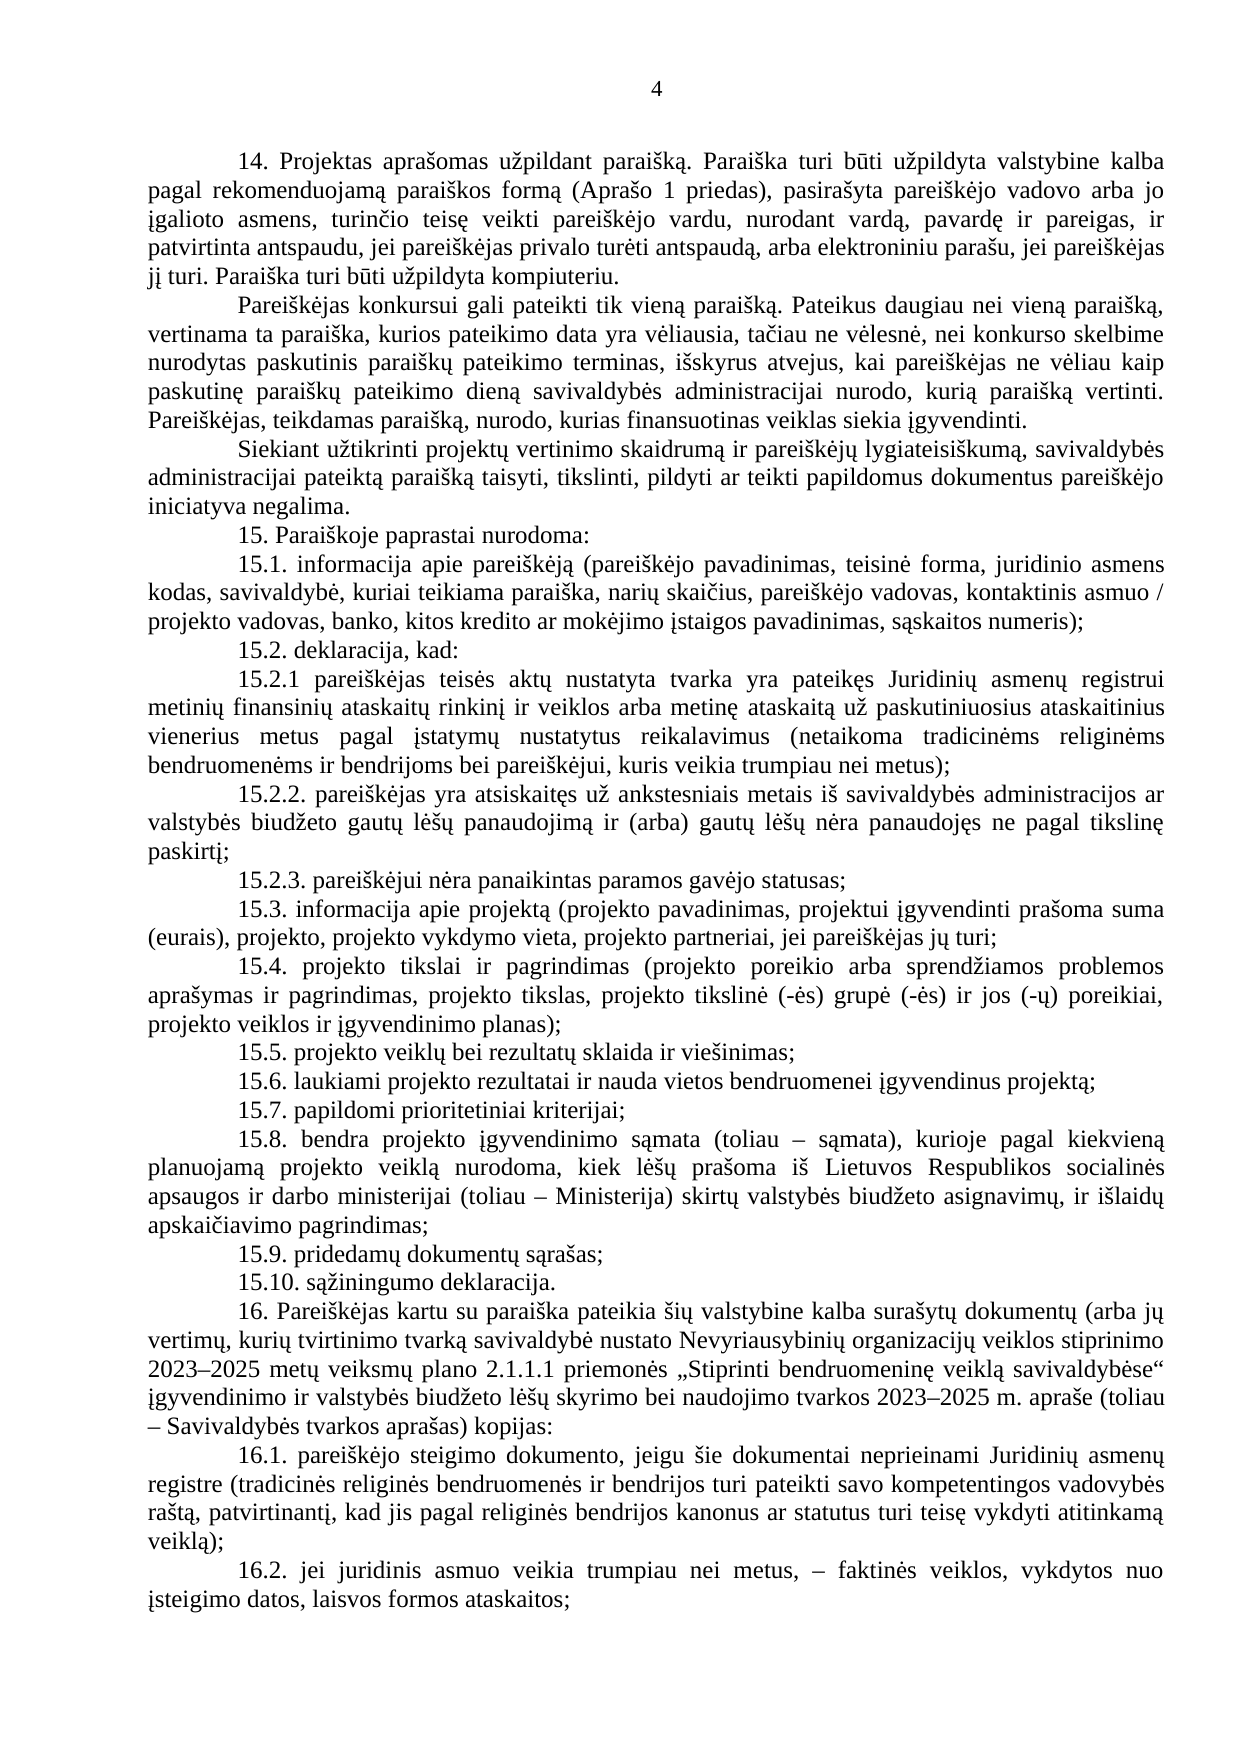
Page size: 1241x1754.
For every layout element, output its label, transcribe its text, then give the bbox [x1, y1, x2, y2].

text Pareiškėjas konkursui gali pateikti tik vieną paraišką. Pateikus daugiau nei vieną paraišką, vertinama ta paraiška, kurios pateikimo data yra vėliausia, tačiau ne vėlesnė, nei konkurso skelbime nurodytas paskutinis paraiškų pateikimo terminas, išskyrus atvejus, kai pareiškėjas ne vėliau kaip paskutinę paraiškų pateikimo dieną savivaldybės administracijai nurodo, kurią paraišką vertinti. Pareiškėjas, teikdamas paraišką, nurodo, kurias finansuotinas veiklas siekia įgyvendinti. [148, 290, 1165, 434]
text 15.6. laukiami projekto rezultatai ir nauda vietos bendruomenei įgyvendinus projektą; [148, 1066, 1165, 1095]
text 16.1. pareiškėjo steigimo dokumento, jeigu šie dokumentai neprieinami Juridinių asmenų registre (tradicinės religinės bendruomenės ir bendrijos turi pateikti savo kompetentingos vadovybės raštą, patvirtinantį, kad jis pagal religinės bendrijos kanonus ar statutus turi teisę vykdyti atitinkamą veiklą); [148, 1440, 1165, 1555]
text 15.3. informacija apie projektą (projekto pavadinimas, projektui įgyvendinti prašoma suma (eurais), projekto, projekto vykdymo vieta, projekto partneriai, jei pareiškėjas jų turi; [148, 894, 1165, 951]
text 15.1. informacija apie pareiškėją (pareiškėjo pavadinimas, teisinė forma, juridinio asmens kodas, savivaldybė, kuriai teikiama paraiška, narių skaičius, pareiškėjo vadovas, kontaktinis asmuo / projekto vadovas, banko, kitos kredito ar mokėjimo įstaigos pavadinimas, sąskaitos numeris); [148, 549, 1165, 635]
text 15.10. sąžiningumo deklaracija. [148, 1267, 1165, 1296]
text 14. Projektas aprašomas užpildant paraišką. Paraiška turi būti užpildyta valstybine kalba pagal rekomenduojamą paraiškos formą (Aprašo 1 priedas), pasirašyta pareiškėjo vadovo arba jo įgalioto asmens, turinčio teisę veikti pareiškėjo vardu, nurodant vardą, pavardę ir pareigas, ir patvirtinta antspaudu, jei pareiškėjas privalo turėti antspaudą, arba elektroniniu parašu, jei pareiškėjas jį turi. Paraiška turi būti užpildyta kompiuteriu. [148, 146, 1165, 290]
text 15.2.1 pareiškėjas teisės aktų nustatyta tvarka yra pateikęs Juridinių asmenų registrui metinių finansinių ataskaitų rinkinį ir veiklos arba metinę ataskaitą už paskutiniuosius ataskaitinius vienerius metus pagal įstatymų nustatytus reikalavimus (netaikoma tradicinėms religinėms bendruomenėms ir bendrijoms bei pareiškėjui, kuris veikia trumpiau nei metus); [148, 664, 1165, 779]
text Siekiant užtikrinti projektų vertinimo skaidrumą ir pareiškėjų lygiateisiškumą, savivaldybės administracijai pateiktą paraišką taisyti, tikslinti, pildyti ar teikti papildomus dokumentus pareiškėjo iniciatyva negalima. [148, 434, 1165, 520]
text 15.5. projekto veiklų bei rezultatų sklaida ir viešinimas; [148, 1037, 1165, 1066]
text 15.2.2. pareiškėjas yra atsiskaitęs už ankstesniais metais iš savivaldybės administracijos ar valstybės biudžeto gautų lėšų panaudojimą ir (arba) gautų lėšų nėra panaudojęs ne pagal tikslinę paskirtį; [148, 779, 1165, 865]
text 15.9. pridedamų dokumentų sąrašas; [148, 1239, 1165, 1267]
text 15.2. deklaracija, kad: [148, 635, 1165, 664]
text 15.8. bendra projekto įgyvendinimo sąmata (toliau – sąmata), kurioje pagal kiekvieną planuojamą projekto veiklą nurodoma, kiek lėšų prašoma iš Lietuvos Respublikos socialinės apsaugos ir darbo ministerijai (toliau – Ministerija) skirtų valstybės biudžeto asignavimų, ir išlaidų apskaičiavimo pagrindimas; [148, 1124, 1165, 1239]
text 15.7. papildomi prioritetiniai kriterijai; [148, 1095, 1165, 1124]
text 15. Paraiškoje paprastai nurodoma: [148, 520, 1165, 549]
text 16. Pareiškėjas kartu su paraiška pateikia šių valstybine kalba surašytų dokumentų (arba jų vertimų, kurių tvirtinimo tvarką savivaldybė nustato Nevyriausybinių organizacijų veiklos stiprinimo 2023–2025 metų veiksmų plano 2.1.1.1 priemonės „Stiprinti bendruomeninę veiklą savivaldybėse“ įgyvendinimo ir valstybės biudžeto lėšų skyrimo bei naudojimo tvarkos 2023–2025 m. apraše (toliau – Savivaldybės tvarkos aprašas) kopijas: [148, 1296, 1165, 1440]
text 16.2. jei juridinis asmuo veikia trumpiau nei metus, – faktinės veiklos, vykdytos nuo įsteigimo datos, laisvos formos ataskaitos; [148, 1555, 1165, 1612]
text 15.4. projekto tikslai ir pagrindimas (projekto poreikio arba sprendžiamos problemos aprašymas ir pagrindimas, projekto tikslas, projekto tikslinė (-ės) grupė (-ės) ir jos (-ų) poreikiai, projekto veiklos ir įgyvendinimo planas); [148, 951, 1165, 1037]
text 15.2.3. pareiškėjui nėra panaikintas paramos gavėjo statusas; [148, 865, 1165, 894]
